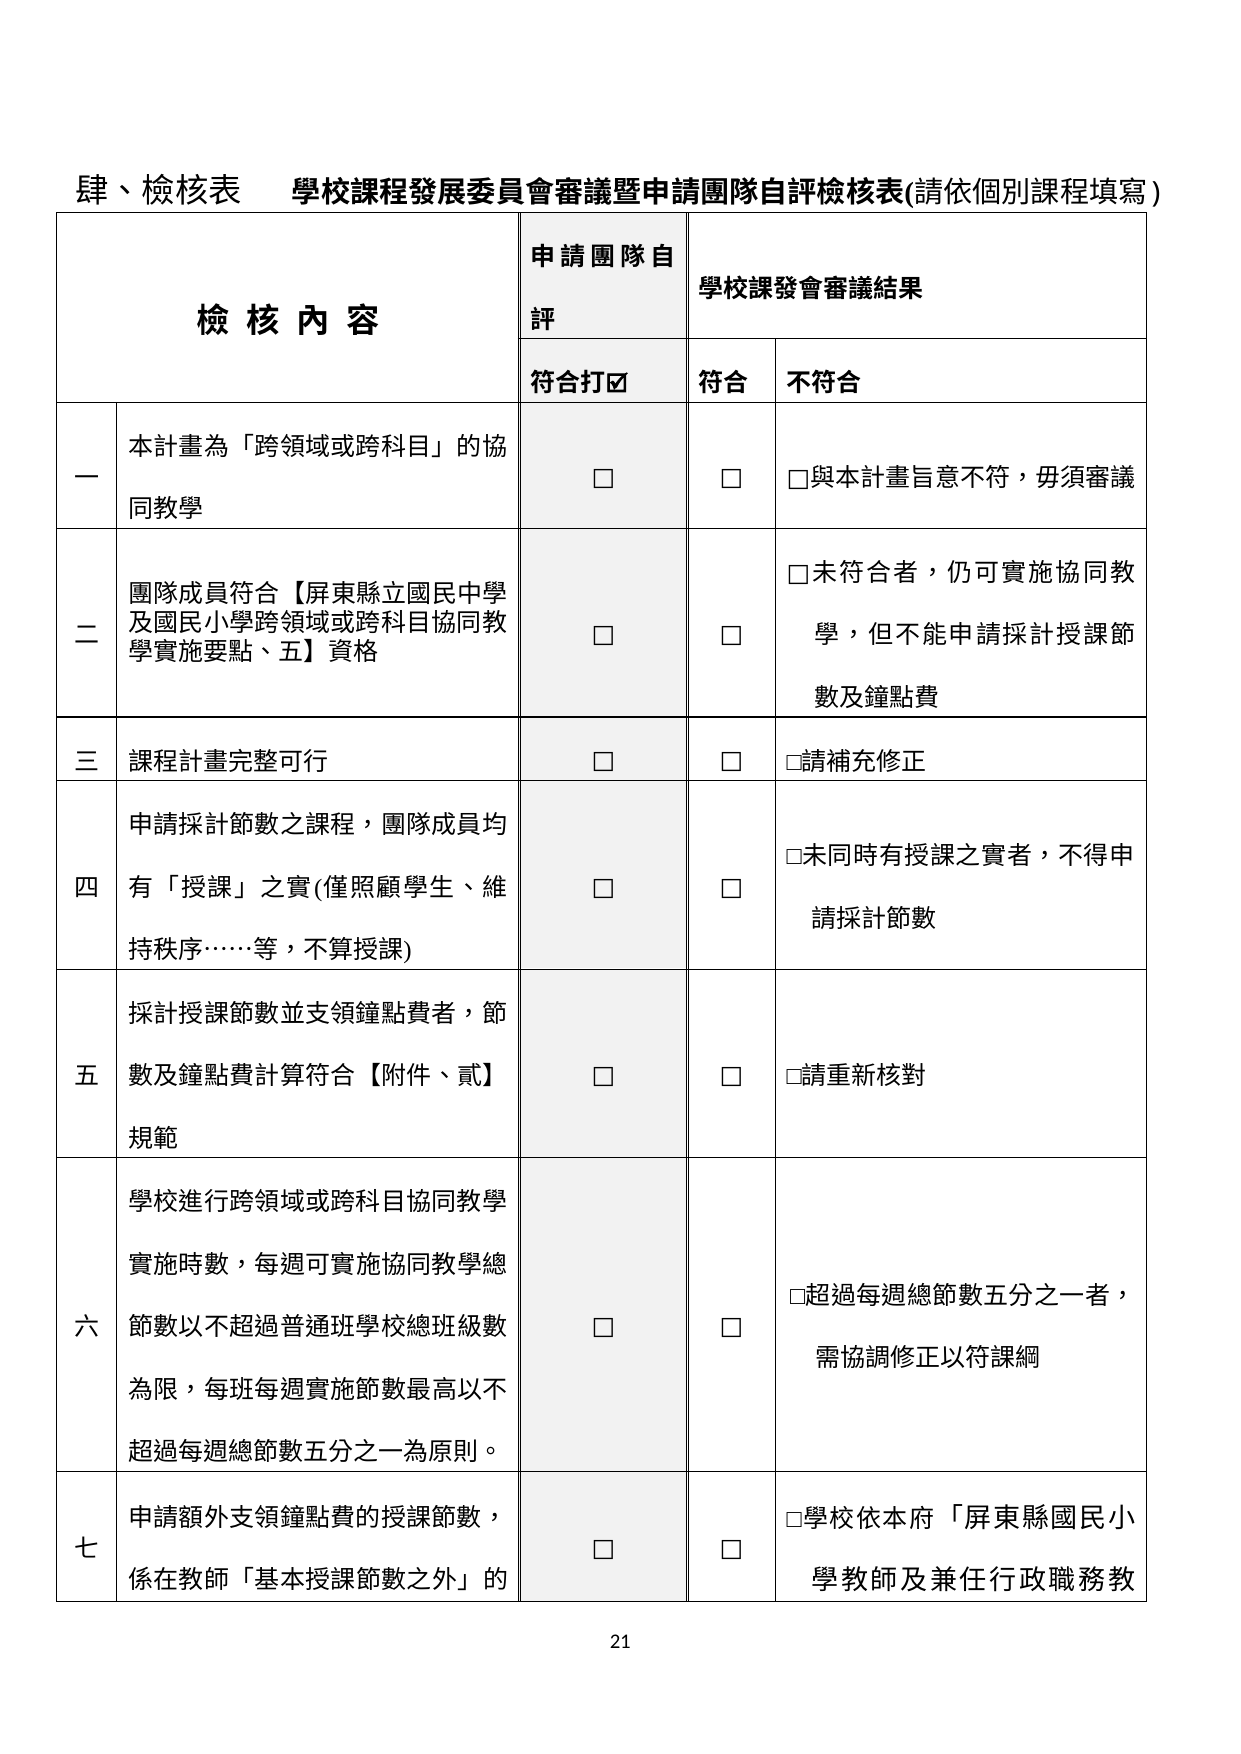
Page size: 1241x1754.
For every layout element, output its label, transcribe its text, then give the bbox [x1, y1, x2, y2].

table_cell □ [689, 718, 775, 780]
table_cell 一 [57, 403, 116, 528]
table_cell □ [521, 1472, 686, 1601]
table_cell 申請採計節數之課程，團隊成員均有「授課」之實(僅照顧學生、維持秩序……等，不算授課) [117, 781, 518, 968]
table_cell □ [521, 1158, 686, 1471]
table_cell □未符合者，仍可實施協同教學，但不能申請採計授課節數及鐘點費 [776, 529, 1146, 716]
table_cell □ [521, 718, 686, 780]
table_cell 採計授課節數並支領鐘點費者，節數及鐘點費計算符合【附件、貳】規範 [117, 970, 518, 1157]
table_cell □ [689, 403, 775, 528]
table_cell 七 [57, 1472, 116, 1601]
table_cell □未同時有授課之實者，不得申請採計節數 [776, 781, 1146, 968]
table_cell 本計畫為「跨領域或跨科目」的協同教學 [117, 403, 518, 528]
table_cell 六 [57, 1158, 116, 1471]
table_cell □ [689, 1472, 775, 1601]
table_cell □請重新核對 [776, 970, 1146, 1157]
table_cell 申請額外支領鐘點費的授課節數，係在教師「基本授課節數之外」的 [117, 1472, 518, 1601]
table_header 學校課發會審議結果 [689, 213, 1146, 338]
table_cell □ [521, 781, 686, 968]
table_header 檢 核 內 容 [57, 213, 518, 402]
table_cell 團隊成員符合【屏東縣立國民中學及國民小學跨領域或跨科目協同教學實施要點、五】資格 [117, 529, 518, 716]
table_cell 學校進行跨領域或跨科目協同教學實施時數，每週可實施協同教學總節數以不超過普通班學校總班級數為限，每班每週實施節數最高以不超過每週總節數五分之一為原則。 [117, 1158, 518, 1471]
table_cell □ [521, 970, 686, 1157]
table_cell 不符合 [776, 339, 1146, 402]
table_cell □ [689, 529, 775, 716]
table_cell □ [521, 529, 686, 716]
table_cell □ [689, 781, 775, 968]
table_cell □學校依本府「屏東縣國民小學教師及兼任行政職務教 [776, 1472, 1146, 1601]
table_cell □超過每週總節數五分之一者，需協調修正以符課綱 [776, 1158, 1146, 1471]
table_cell □ [689, 970, 775, 1157]
table_cell 五 [57, 970, 116, 1157]
table_cell 課程計畫完整可行 [117, 718, 518, 780]
table_cell □ [689, 1158, 775, 1471]
table_cell 三 [57, 718, 116, 780]
table_header 申請團隊自評 [521, 213, 686, 338]
text 肆、檢核表 學校課程發展委員會審議暨申請團隊自評檢核表(請依個別課程填寫) [75, 164, 1165, 212]
table_cell □與本計畫旨意不符，毋須審議 [776, 403, 1146, 528]
table_cell 符合 [689, 339, 775, 402]
table_cell 符合打 [521, 339, 686, 402]
table_cell 四 [57, 781, 116, 968]
table_cell 二 [57, 529, 116, 716]
table_cell □ [521, 403, 686, 528]
table_cell □請補充修正 [776, 718, 1146, 780]
